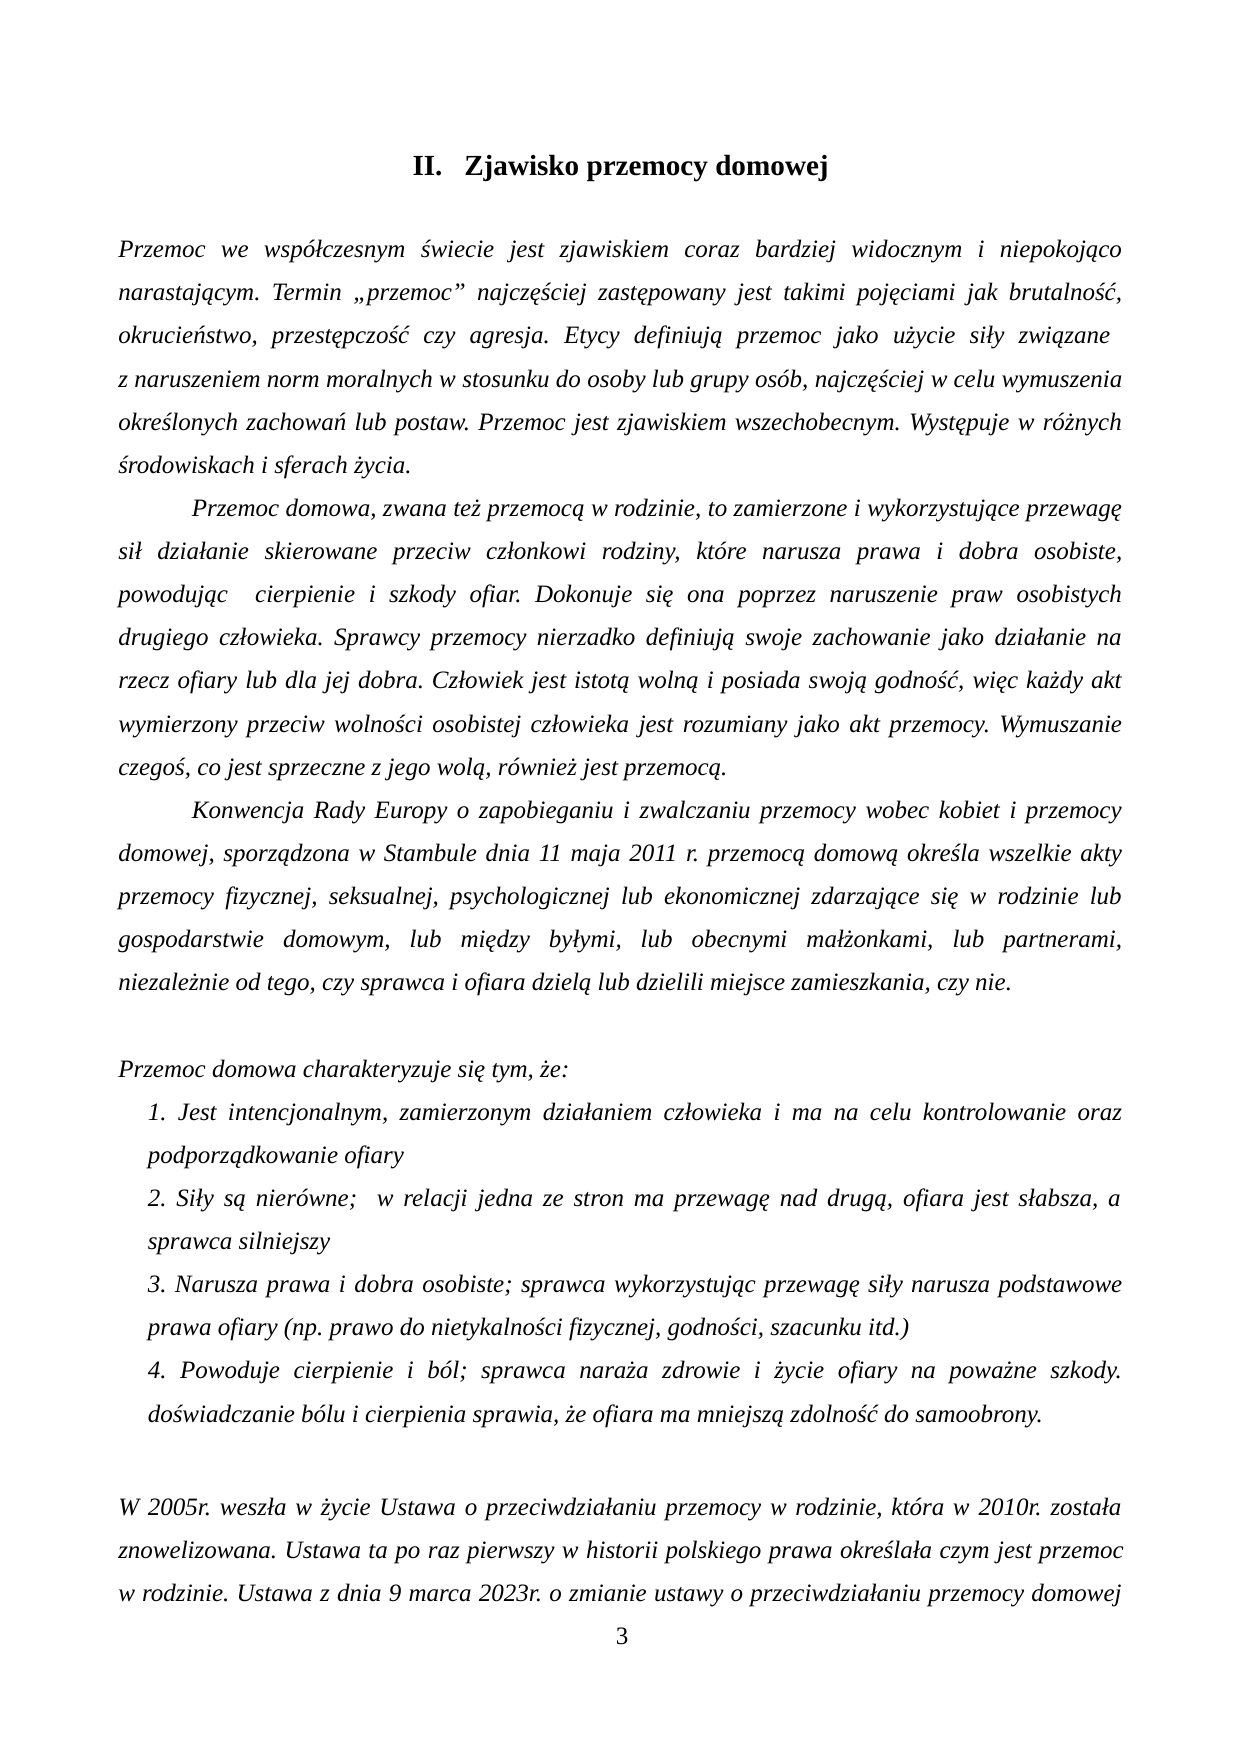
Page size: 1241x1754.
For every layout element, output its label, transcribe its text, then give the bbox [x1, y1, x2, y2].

text 1. Jest intencjonalnym, zamierzonym działaniem człowieka i ma na celu kontrolowanie oraz podporządkowanie ofiary [148, 1097, 1126, 1169]
text II. Zjawisko przemocy domowej [339, 148, 1126, 182]
text Przemoc we współczesnym świecie jest zjawiskiem coraz bardziej widocznym i niepokojąco narastającym. Termin „przemoc” najczęściej zastępowany jest takimi pojęciami jak brutalność, okrucieństwo, przestępczość czy agresja. Etycy definiują przemoc jako użycie siły związane z naruszeniem norm moralnych w stosunku do osoby lub grupy osób, najczęściej w celu wymuszenia określonych zachowań lub postaw. Przemoc jest zjawiskiem wszechobecnym. Występuje w różnych środowiskach i sferach życia. [118, 234, 1126, 479]
text Przemoc domowa, zwana też przemocą w rodzinie, to zamierzone i wykorzystujące przewagę sił działanie skierowane przeciw członkowi rodziny, które narusza prawa i dobra osobiste, powodując cierpienie i szkody ofiar. Dokonuje się ona poprzez naruszenie praw osobistych drugiego człowieka. Sprawcy przemocy nierzadko definiują swoje zachowanie jako działanie na rzecz ofiary lub dla jej dobra. Człowiek jest istotą wolną i posiada swoją godność, więc każdy akt wymierzony przeciw wolności osobistej człowieka jest rozumiany jako akt przemocy. Wymuszanie czegoś, co jest sprzeczne z jego wolą, również jest przemocą. [118, 493, 1126, 781]
text 2. Siły są nierówne; w relacji jedna ze stron ma przewagę nad drugą, ofiara jest słabsza, a sprawca silniejszy [148, 1183, 1126, 1255]
text Przemoc domowa charakteryzuje się tym, że: [118, 1054, 1126, 1082]
text 3. Narusza prawa i dobra osobiste; sprawca wykorzystując przewagę siły narusza podstawowe prawa ofiary (np. prawo do nietykalności fizycznej, godności, szacunku itd.) [148, 1269, 1126, 1341]
text Konwencja Rady Europy o zapobieganiu i zwalczaniu przemocy wobec kobiet i przemocy domowej, sporządzona w Stambule dnia 11 maja 2011 r. przemocą domową określa wszelkie akty przemocy fizycznej, seksualnej, psychologicznej lub ekonomicznej zdarzające się w rodzinie lub gospodarstwie domowym, lub między byłymi, lub obecnymi małżonkami, lub partnerami, niezależnie od tego, czy sprawca i ofiara dzielą lub dzielili miejsce zamieszkania, czy nie. [118, 795, 1126, 996]
text W 2005r. weszła w życie Ustawa o przeciwdziałaniu przemocy w rodzinie, która w 2010r. została znowelizowana. Ustawa ta po raz pierwszy w historii polskiego prawa określała czym jest przemoc w rodzinie. Ustawa z dnia 9 marca 2023r. o zmianie ustawy o przeciwdziałaniu przemocy domowej [118, 1492, 1126, 1607]
text 4. Powoduje cierpienie i ból; sprawca naraża zdrowie i życie ofiary na poważne szkody. doświadczanie bólu i cierpienia sprawia, że ofiara ma mniejszą zdolność do samoobrony. [148, 1356, 1126, 1427]
